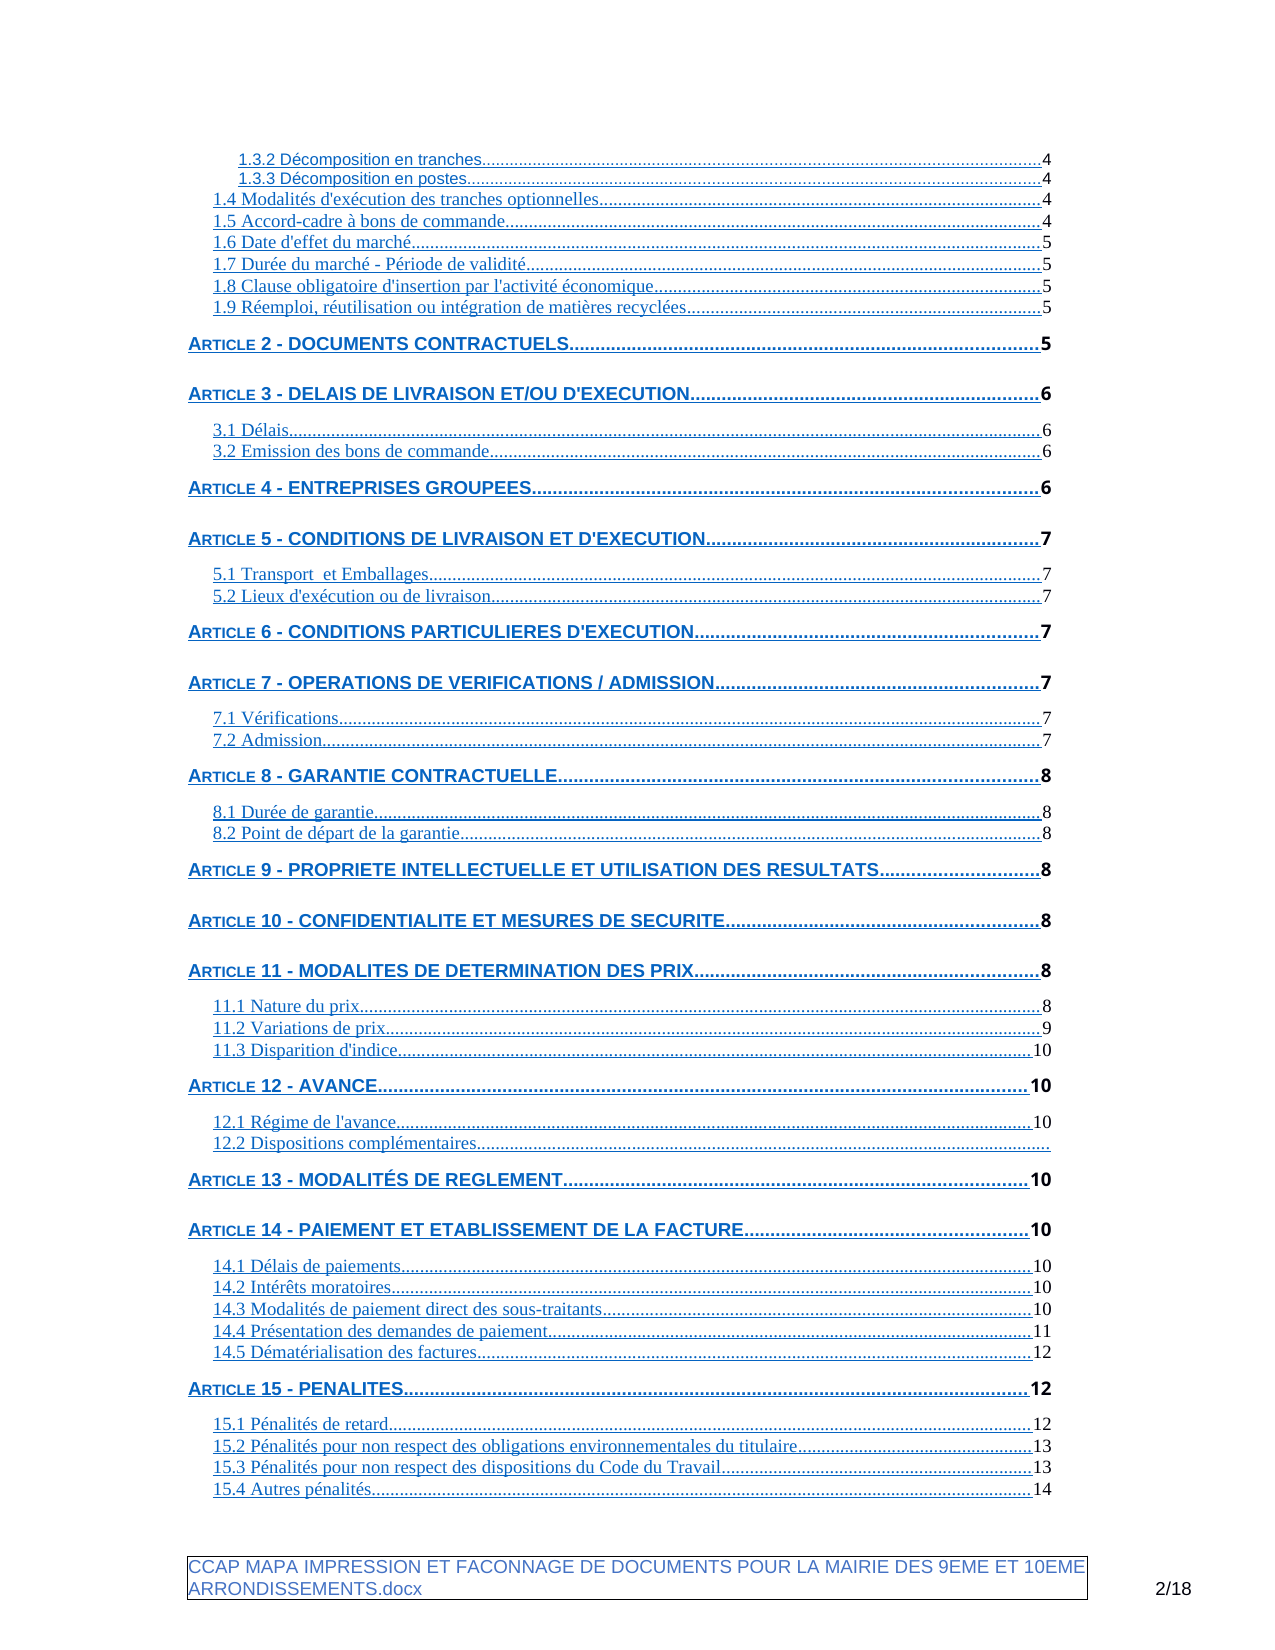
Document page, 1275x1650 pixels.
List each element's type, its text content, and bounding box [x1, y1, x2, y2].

text 7.2 Admission 7 [213, 729, 1087, 750]
text 12.2 Dispositions complémentaires [213, 1132, 1087, 1154]
text Article 4 - ENTREPRISES GROUPEES 6 [188, 474, 1087, 500]
text 1.4 Modalités d'exécution des tranches optionnelles 4 [213, 188, 1087, 210]
text Article 10 - CONFIDENTIALITE ET MESURES DE SECURITE 8 [188, 907, 1087, 932]
text Article 11 - MODALITES DE DETERMINATION DES PRIX 8 [188, 957, 1087, 983]
text 15.2 Pénalités pour non respect des obligations environnementales du titulaire 13 [213, 1435, 1087, 1456]
text 1.3.2 Décomposition en tranches 4 [238, 150, 1087, 169]
text 8.2 Point de départ de la garantie 8 [213, 822, 1087, 844]
text 11.3 Disparition d'indice 10 [213, 1038, 1087, 1060]
text Article 3 - DELAIS DE LIVRAISON ET/OU D'EXECUTION 6 [188, 381, 1087, 406]
text 11.1 Nature du prix 8 [213, 995, 1087, 1017]
text 12.1 Régime de l'avance 10 [213, 1111, 1087, 1132]
text 5.2 Lieux d'exécution ou de livraison 7 [213, 584, 1087, 606]
text 14.4 Présentation des demandes de paiement 11 [213, 1319, 1087, 1341]
text Article 14 - PAIEMENT ET ETABLISSEMENT DE LA FACTURE 10 [188, 1217, 1087, 1242]
text 1.6 Date d'effet du marché 5 [213, 231, 1087, 253]
text 3.2 Emission des bons de commande 6 [213, 440, 1087, 462]
text 7.1 Vérifications 7 [213, 707, 1087, 729]
text 14.5 Dématérialisation des factures 12 [213, 1341, 1087, 1363]
text 15.1 Pénalités de retard 12 [213, 1413, 1087, 1435]
text 15.3 Pénalités pour non respect des dispositions du Code du Travail 13 [213, 1456, 1087, 1478]
text Article 7 - OPERATIONS DE VERIFICATIONS / ADMISSION 7 [188, 669, 1087, 694]
text Article 2 - DOCUMENTS CONTRACTUELS 5 [188, 330, 1087, 356]
text 3.1 Délais 6 [213, 419, 1087, 440]
text 5.1 Transport et Emballages 7 [213, 563, 1087, 584]
text Article 5 - CONDITIONS DE LIVRAISON ET D'EXECUTION 7 [188, 525, 1087, 550]
text 1.3.3 Décomposition en postes 4 [238, 169, 1087, 188]
text Article 12 - AVANCE 10 [188, 1073, 1087, 1098]
text 14.1 Délais de paiements 10 [213, 1255, 1087, 1276]
text 11.2 Variations de prix 9 [213, 1017, 1087, 1038]
text 1.5 Accord-cadre à bons de commande 4 [213, 210, 1087, 231]
text Article 8 - GARANTIE CONTRACTUELLE 8 [188, 763, 1087, 788]
text Article 9 - PROPRIETE INTELLECTUELLE ET UTILISATION DES RESULTATS 8 [188, 856, 1087, 882]
text 15.4 Autres pénalités 14 [213, 1478, 1087, 1499]
text 8.1 Durée de garantie 8 [213, 801, 1087, 822]
text 1.8 Clause obligatoire d'insertion par l'activité économique 5 [213, 274, 1087, 296]
text 1.9 Réemploi, réutilisation ou intégration de matières recyclées 5 [213, 296, 1087, 318]
text 14.3 Modalités de paiement direct des sous-traitants 10 [213, 1298, 1087, 1319]
text Article 6 - CONDITIONS PARTICULIERES D'EXECUTION 7 [188, 618, 1087, 644]
text Article 15 - PENALITES 12 [188, 1375, 1087, 1401]
text 14.2 Intérêts moratoires 10 [213, 1276, 1087, 1298]
text 1.7 Durée du marché - Période de validité 5 [213, 253, 1087, 274]
text Article 13 - MODALITÉS DE REGLEMENT 10 [188, 1166, 1087, 1192]
